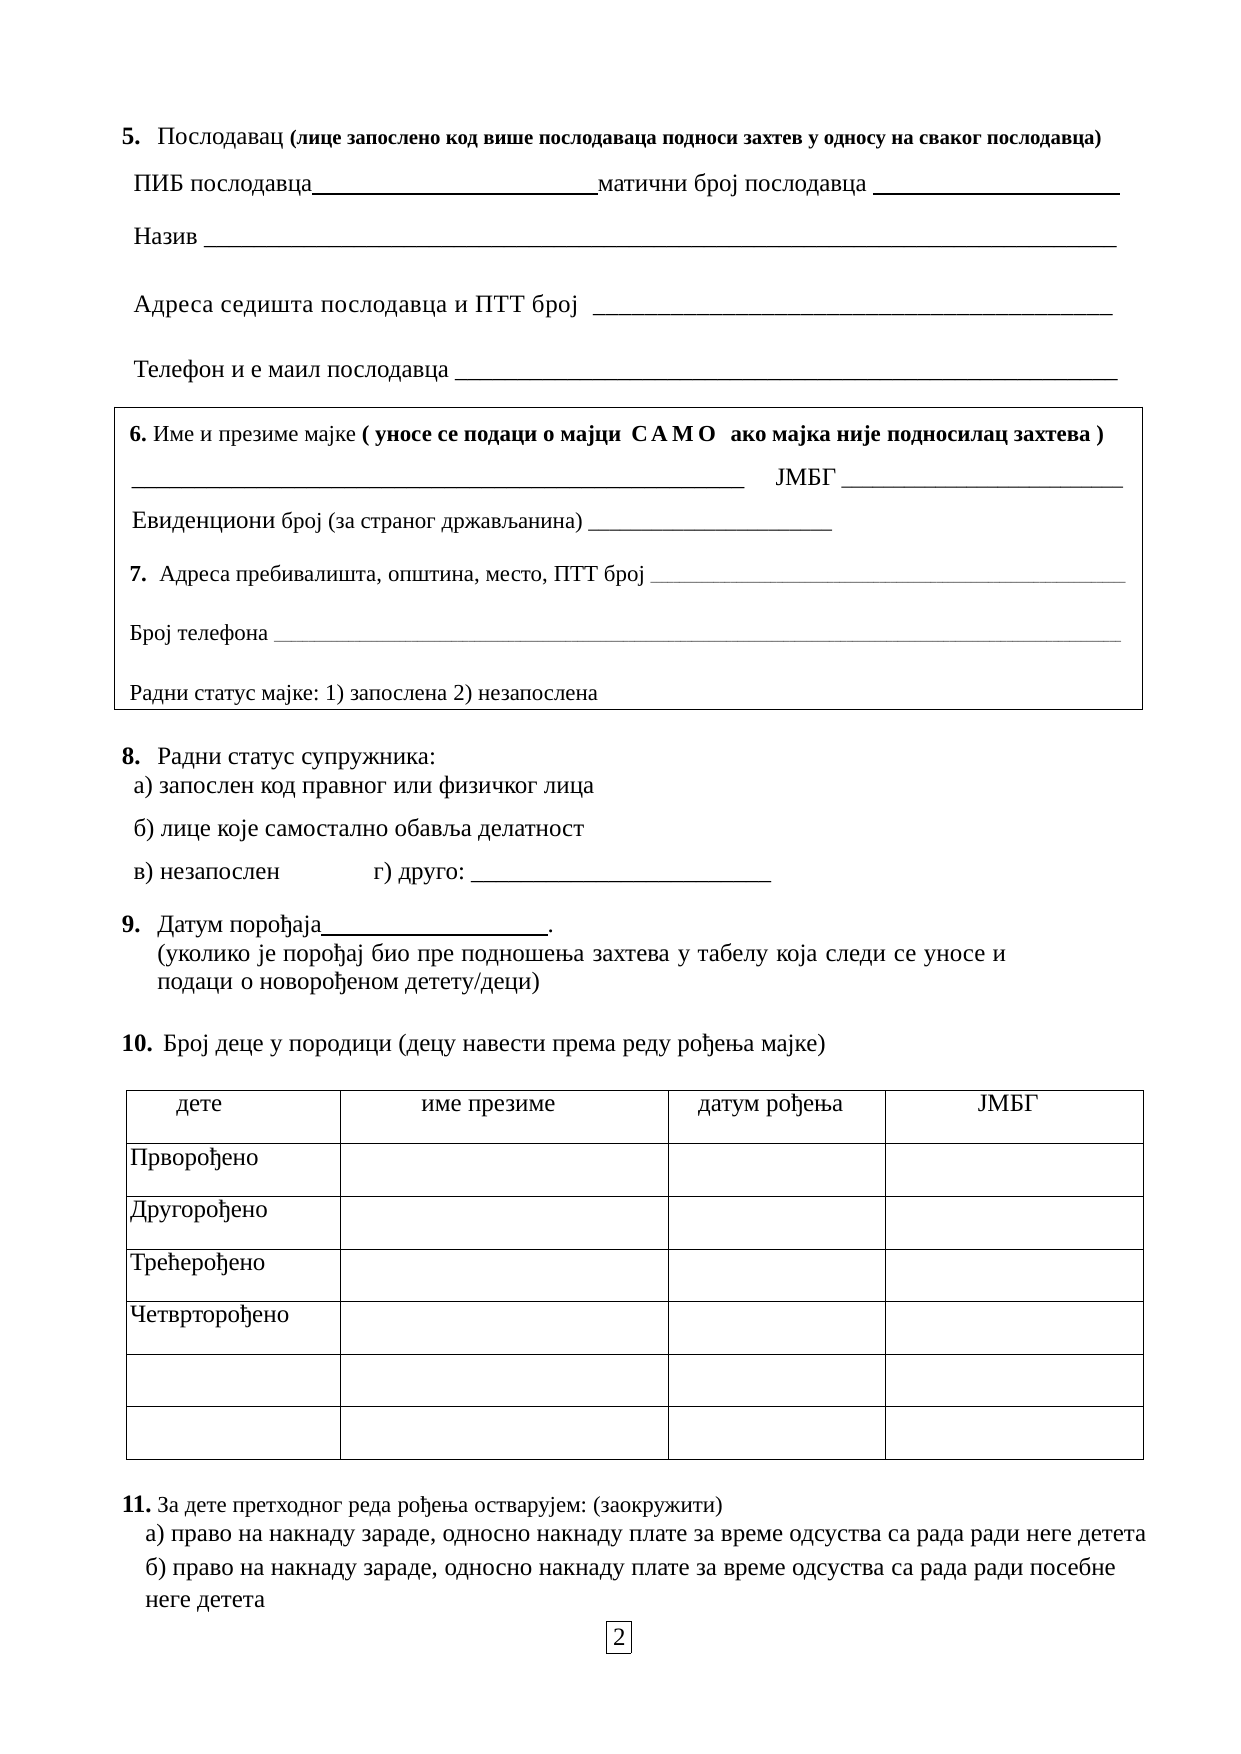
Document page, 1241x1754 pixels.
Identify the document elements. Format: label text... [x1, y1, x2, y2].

table_cell Трећерођено [127, 1250, 340, 1301]
table_header дете [127, 1091, 340, 1143]
text ПИБ послодавца матични број послодавца [133, 171, 1128, 197]
table_cell [341, 1144, 668, 1196]
list Број деце у породици (децу навести према реду рођења мајке) [121, 1028, 1176, 1057]
table_cell [127, 1407, 340, 1459]
list Радни статус супружника: [122, 744, 1176, 770]
list За дете претходног реда рођења остварујем: (заокружити) [122, 1489, 1176, 1518]
text а) право на накнаду зараде, односно накнаду плате за време одсуства са рада ради неге детета [145, 1518, 1176, 1547]
table_cell Другорођено [127, 1197, 340, 1248]
table_cell [341, 1302, 668, 1354]
table_cell [886, 1355, 1143, 1406]
table_header Име и презиме мајке ( уносе се подаци о мајци САМО ако мајка није подносилац захтева ) _________________________________________________ ЈМБГ ___________________________ Евиденциони број (за страног држављанина) _______________________ Адреса пребивалишта, општина, место, ПТТ број ___________________________________________________________________________________ Број телефона ____________________________________________________________________________________________________________________________________________________ Радни статус мајке: 1) запослена 2) незапослена [115, 408, 1142, 708]
table_cell [886, 1250, 1143, 1301]
table_cell [886, 1197, 1143, 1248]
table_cell [669, 1302, 885, 1354]
table_cell [886, 1302, 1143, 1354]
table_cell [341, 1355, 668, 1406]
text Адреса седишта послодавца и ПТТ број ________________________________________ [133, 289, 1117, 318]
table_cell [669, 1355, 885, 1406]
list Послодавац (лице запослено код више послодаваца подноси захтев у односу на сваког послодавца) [122, 121, 1176, 150]
table_cell [341, 1197, 668, 1248]
table_header име презиме [341, 1091, 668, 1143]
table_cell [669, 1144, 885, 1196]
table_cell [669, 1250, 885, 1301]
table_cell [341, 1407, 668, 1459]
table_cell [669, 1197, 885, 1248]
text Назив _________________________________________________________________________ [133, 221, 1122, 250]
text б) лице које самостално обавља делатност [133, 813, 1176, 842]
table_cell [886, 1407, 1143, 1459]
table_cell [127, 1355, 340, 1406]
table_cell [886, 1144, 1143, 1196]
table_header датум рођења [669, 1091, 885, 1143]
text в) незапослен г) друго: ________________________ [133, 856, 1176, 885]
table_header ЈМБГ [886, 1091, 1143, 1143]
text б) право на накнаду зараде, односно накнаду плате за време одсуства са рада ради посебне неге детета [145, 1552, 1140, 1613]
text а) запослен код правног или физичког лица [133, 770, 1176, 798]
table_cell Прворођено [127, 1144, 340, 1196]
table_cell Четврторођено [127, 1302, 340, 1354]
table_cell [669, 1407, 885, 1459]
text Телефон и е маил послодавца _____________________________________________________ [133, 354, 1122, 383]
table_cell [341, 1250, 668, 1301]
list Датум порођаја . [122, 909, 1176, 938]
text (уколико је порођај био пре подношења захтева у табелу која следи се уносе и подаци о новорођеном детету/деци) [157, 938, 1084, 995]
